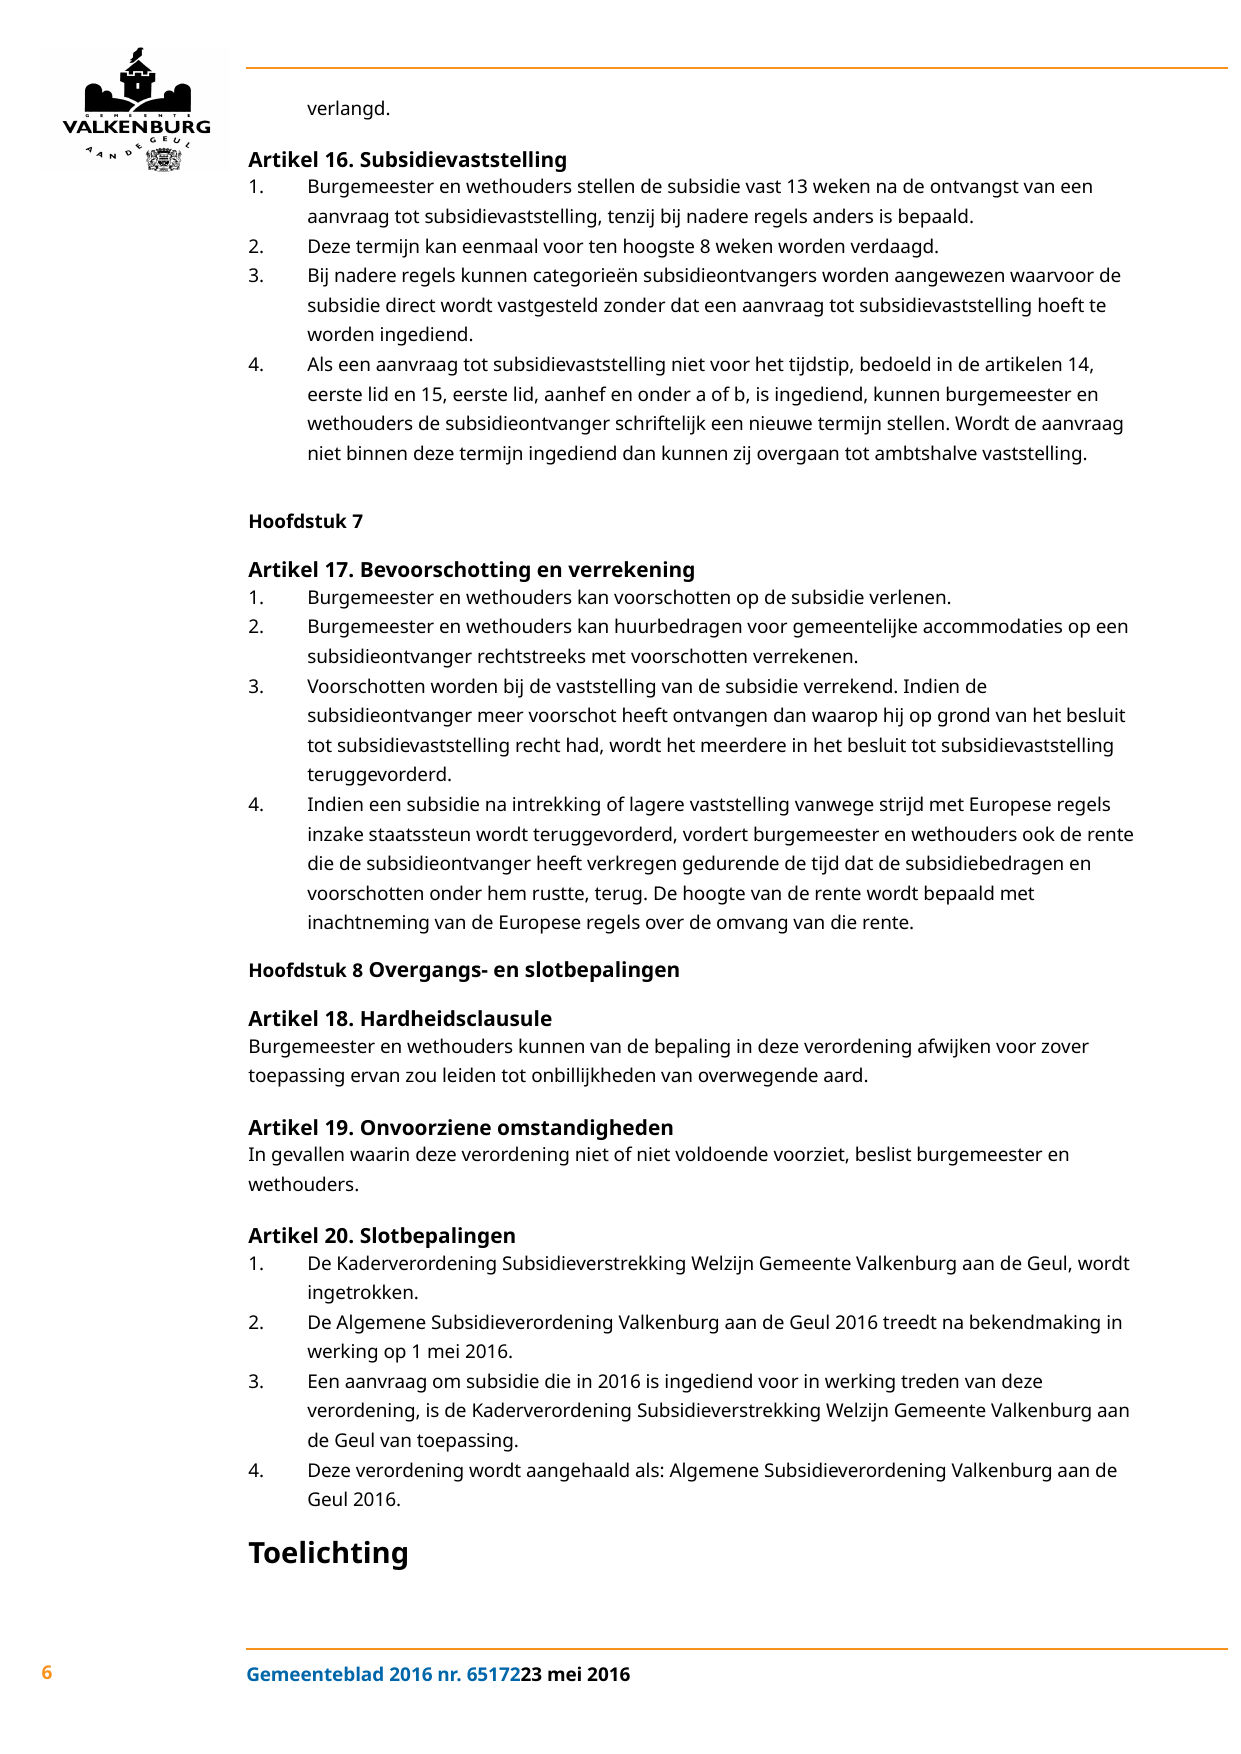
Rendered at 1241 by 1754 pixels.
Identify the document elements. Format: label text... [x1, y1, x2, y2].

list Een aanvraag om subsidie die in 2016 is ingediend voor in werking treden van deze verordening, is de Kaderverordening Subsidieverstrekking Welzijn Gemeente Valkenburg aan de Geul van toepassing. [248, 1368, 1152, 1453]
text Artikel 18. Hardheidsclausule [248, 1004, 1152, 1033]
list verlangd. [248, 95, 1152, 121]
list Deze termijn kan eenmaal voor ten hoogste 8 weken worden verdaagd. [248, 233, 1152, 258]
list De Kaderverordening Subsidieverstrekking Welzijn Gemeente Valkenburg aan de Geul, wordt ingetrokken. [248, 1250, 1152, 1305]
text Hoofdstuk 8 Overgangs- en slotbepalingen [248, 955, 1152, 983]
list Indien een subsidie na intrekking of lagere vaststelling vanwege strijd met Europese regels inzake staatssteun wordt teruggevorderd, vordert burgemeester en wethouders ook de rente die de subsidieontvanger heeft verkregen gedurende de tijd dat de subsidiebedragen en voorschotten onder hem rustte, terug. De hoogte van de rente wordt bepaald met inachtneming van de Europese regels over de omvang van die rente. [248, 791, 1152, 935]
text Artikel 20. Slotbepalingen [248, 1221, 1152, 1250]
list Als een aanvraag tot subsidievaststelling niet voor het tijdstip, bedoeld in de artikelen 14, eerste lid en 15, eerste lid, aanhef en onder a of b, is ingediend, kunnen burgemeester en wethouders de subsidieontvanger schriftelijk een nieuwe termijn stellen. Wordt de aanvraag niet binnen deze termijn ingediend dan kunnen zij overgaan tot ambtshalve vaststelling. [248, 351, 1152, 466]
list Bij nadere regels kunnen categorieën subsidieontvangers worden aangewezen waarvoor de subsidie direct wordt vastgesteld zonder dat een aanvraag tot subsidievaststelling hoeft te worden ingediend. [248, 262, 1152, 347]
text Hoofdstuk 7 [248, 506, 1152, 535]
text Toelichting [248, 1532, 1152, 1572]
list Burgemeester en wethouders stellen de subsidie vast 13 weken na de ontvangst van een aanvraag tot subsidievaststelling, tenzij bij nadere regels anders is bepaald. [248, 174, 1152, 229]
text Burgemeester en wethouders kunnen van de bepaling in deze verordening afwijken voor zover toepassing ervan zou leiden tot onbillijkheden van overwegende aard. [248, 1033, 1152, 1088]
text In gevallen waarin deze verordening niet of niet voldoende voorziet, beslist burgemeester en wethouders. [248, 1141, 1152, 1197]
list Burgemeester en wethouders kan voorschotten op de subsidie verlenen. [248, 584, 1152, 610]
text Artikel 16. Subsidievaststelling [248, 145, 1152, 174]
list Deze verordening wordt aangehaald als: Algemene Subsidieverordening Valkenburg aan de Geul 2016. [248, 1457, 1152, 1512]
list De Algemene Subsidieverordening Valkenburg aan de Geul 2016 treedt na bekendmaking in werking op 1 mei 2016. [248, 1309, 1152, 1364]
text Artikel 17. Bevoorschotting en verrekening [248, 556, 1152, 584]
list Voorschotten worden bij de vaststelling van de subsidie verrekend. Indien de subsidieontvanger meer voorschot heeft ontvangen dan waarop hij op grond van het besluit tot subsidievaststelling recht had, wordt het meerdere in het besluit tot subsidievaststelling teruggevorderd. [248, 673, 1152, 787]
text Artikel 19. Onvoorziene omstandigheden [248, 1113, 1152, 1141]
list Burgemeester en wethouders kan huurbedragen voor gemeentelijke accommodaties op een subsidieontvanger rechtstreeks met voorschotten verrekenen. [248, 614, 1152, 669]
picture [41, 47, 231, 172]
